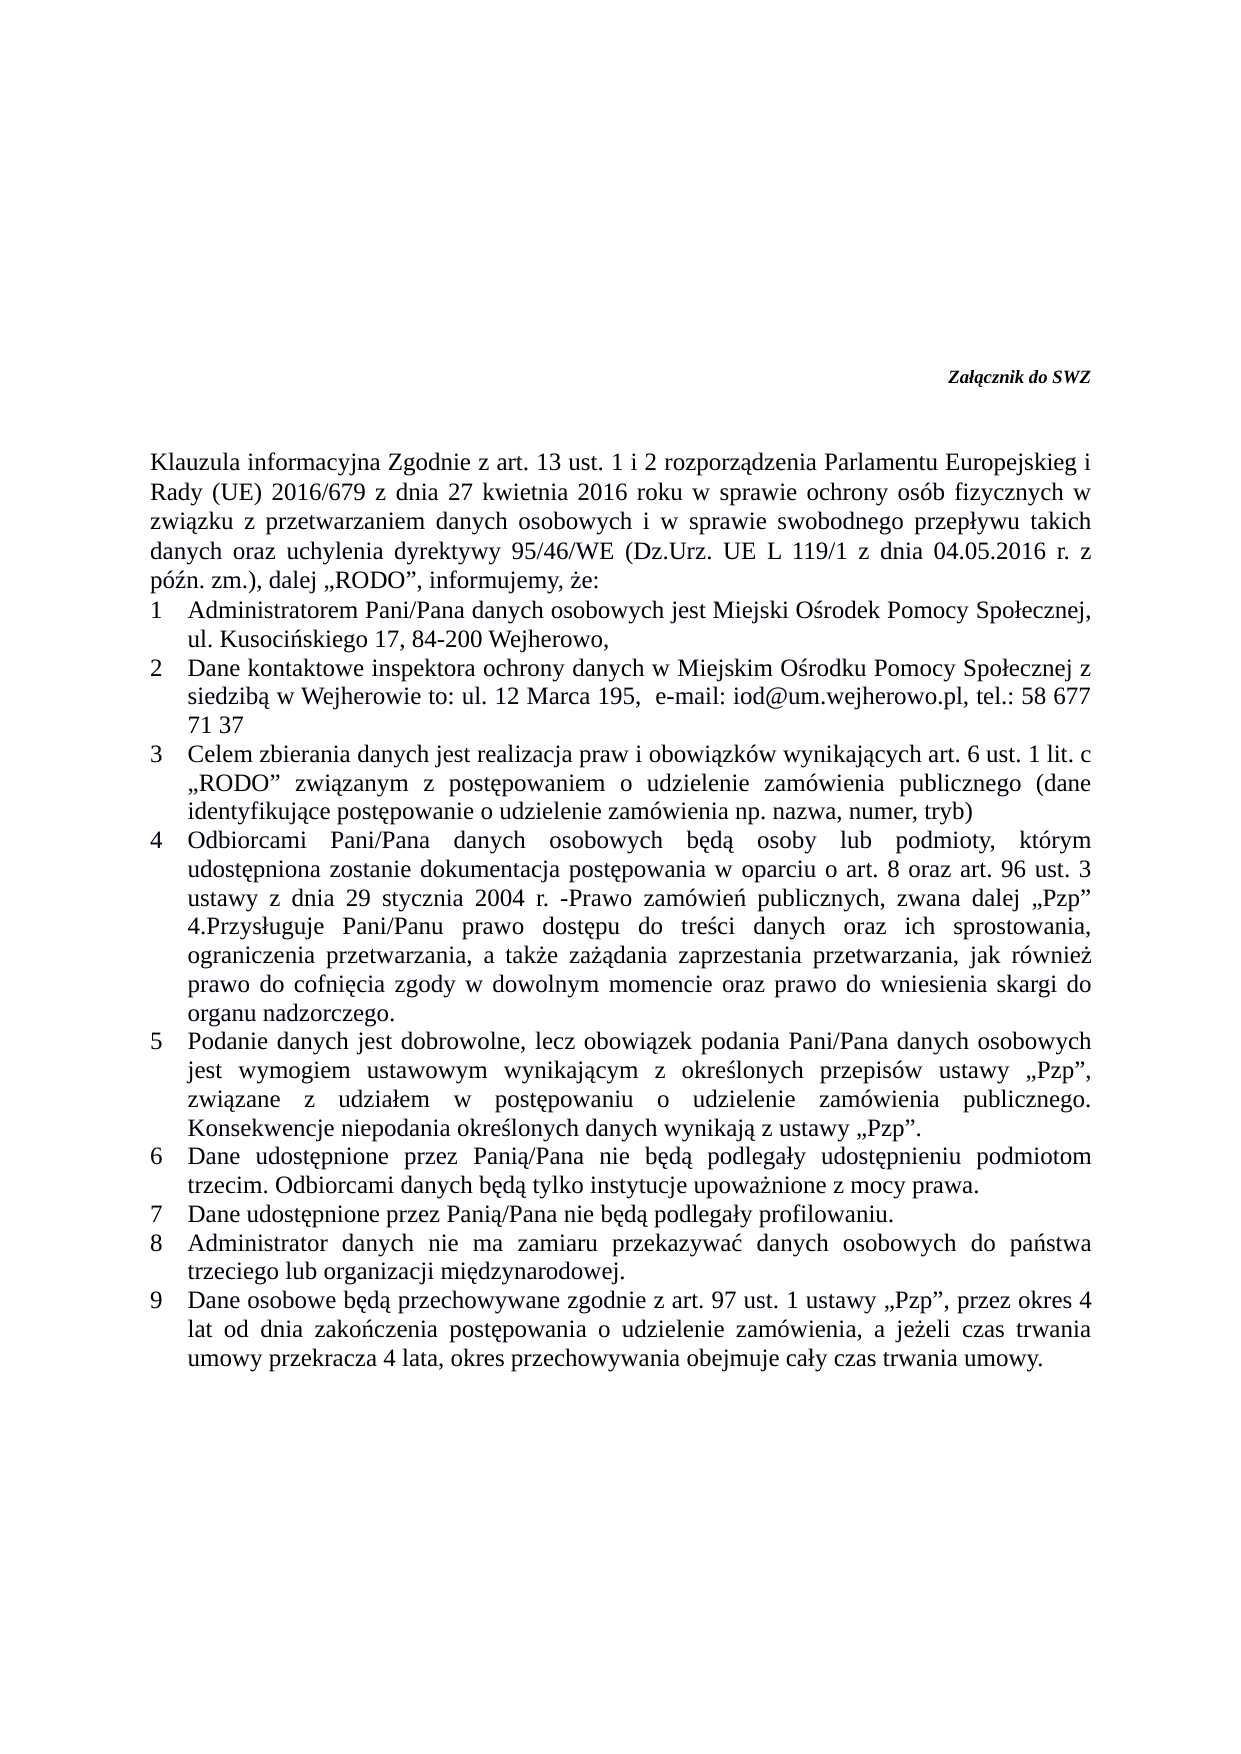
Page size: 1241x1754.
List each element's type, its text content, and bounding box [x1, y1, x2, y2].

list Odbiorcami Pani/Pana danych osobowych będą osoby lub podmioty, którym udostępniona zostanie dokumentacja postępowania w oparciu o art. 8 oraz art. 96 ust. 3 ustawy z dnia 29 stycznia 2004 r. -Prawo zamówień publicznych, zwana dalej „Pzp” 4.Przysługuje Pani/Panu prawo dostępu do treści danych oraz ich sprostowania, ograniczenia przetwarzania, a także zażądania zaprzestania przetwarzania, jak również prawo do cofnięcia zgody w dowolnym momencie oraz prawo do wniesienia skargi do organu nadzorczego. [150, 825, 1092, 1026]
list Administrator danych nie ma zamiaru przekazywać danych osobowych do państwa trzeciego lub organizacji międzynarodowej. [150, 1228, 1092, 1285]
text Załącznik do SWZ [150, 366, 1092, 387]
list Dane udostępnione przez Panią/Pana nie będą podlegały profilowaniu. [150, 1199, 1092, 1228]
list Podanie danych jest dobrowolne, lecz obowiązek podania Pani/Pana danych osobowych jest wymogiem ustawowym wynikającym z określonych przepisów ustawy „Pzp”, związane z udziałem w postępowaniu o udzielenie zamówienia publicznego. Konsekwencje niepodania określonych danych wynikają z ustawy „Pzp”. [150, 1026, 1092, 1141]
list Dane udostępnione przez Panią/Pana nie będą podlegały udostępnieniu podmiotom trzecim. Odbiorcami danych będą tylko instytucje upoważnione z mocy prawa. [150, 1141, 1092, 1199]
list Administratorem Pani/Pana danych osobowych jest Miejski Ośrodek Pomocy Społecznej, ul. Kusocińskiego 17, 84-200 Wejherowo, [150, 595, 1092, 653]
list Dane osobowe będą przechowywane zgodnie z art. 97 ust. 1 ustawy „Pzp”, przez okres 4 lat od dnia zakończenia postępowania o udzielenie zamówienia, a jeżeli czas trwania umowy przekracza 4 lata, okres przechowywania obejmuje cały czas trwania umowy. [150, 1285, 1092, 1371]
list Celem zbierania danych jest realizacja praw i obowiązków wynikających art. 6 ust. 1 lit. c „RODO” związanym z postępowaniem o udzielenie zamówienia publicznego (dane identyfikujące postępowanie o udzielenie zamówienia np. nazwa, numer, tryb) [150, 739, 1092, 825]
list Dane kontaktowe inspektora ochrony danych w Miejskim Ośrodku Pomocy Społecznej z siedzibą w Wejherowie to: ul. 12 Marca 195, e-mail: iod@um.wejherowo.pl, tel.: 58 677 71 37 [150, 653, 1092, 739]
text Klauzula informacyjna Zgodnie z art. 13 ust. 1 i 2 rozporządzenia Parlamentu Europejskieg i Rady (UE) 2016/679 z dnia 27 kwietnia 2016 roku w sprawie ochrony osób fizycznych w związku z przetwarzaniem danych osobowych i w sprawie swobodnego przepływu takich danych oraz uchylenia dyrektywy 95/46/WE (Dz.Urz. UE L 119/1 z dnia 04.05.2016 r. z późn. zm.), dalej „RODO”, informujemy, że: [150, 447, 1092, 594]
